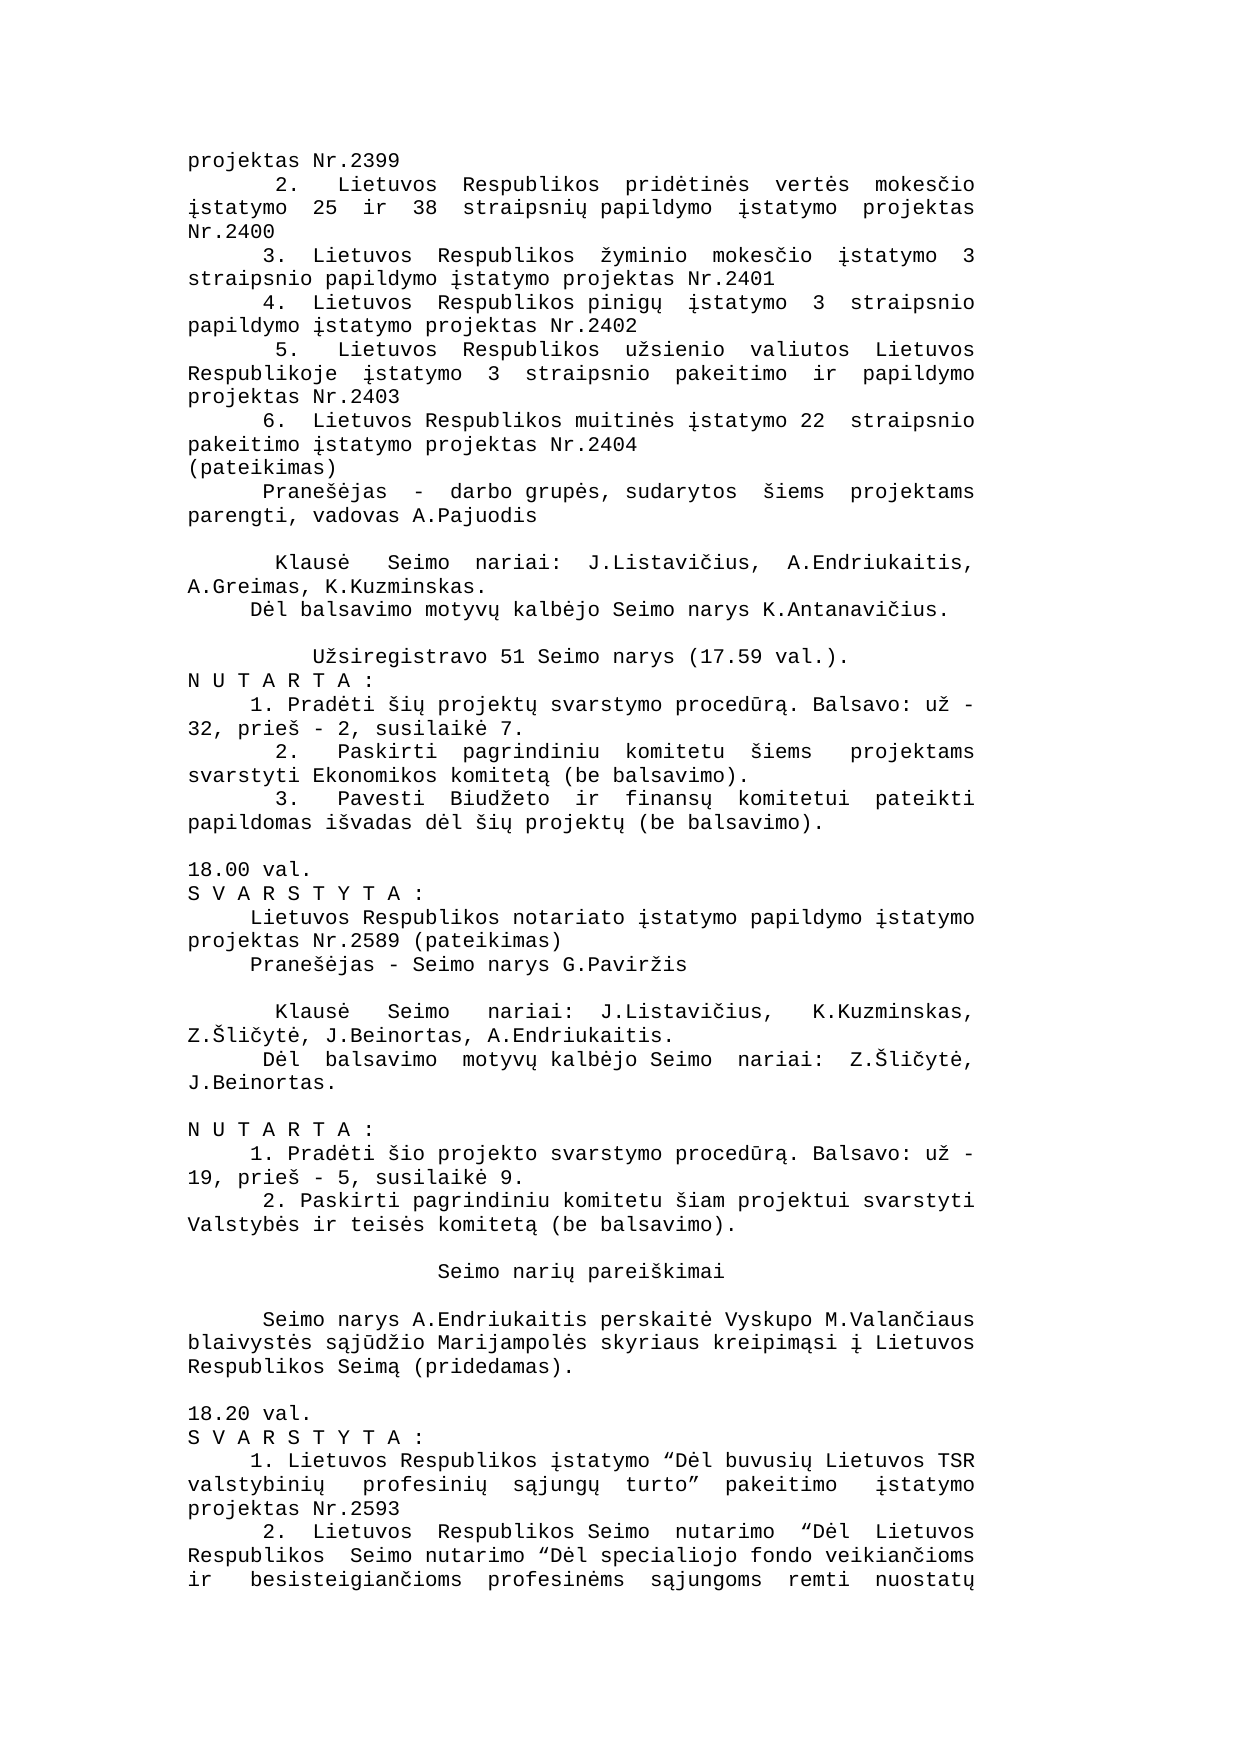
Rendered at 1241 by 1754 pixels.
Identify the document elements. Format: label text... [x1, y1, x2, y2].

text N U T A R T A : [187, 670, 1053, 694]
text valstybinių profesinių sąjungų turto” pakeitimo įstatymo [187, 1474, 1053, 1498]
text 18.00 val. [187, 859, 1053, 883]
text parengti, vadovas A.Pajuodis [187, 505, 1053, 528]
text Seimo narių pareiškimai [187, 1261, 1053, 1285]
text Lietuvos Respublikos notariato įstatymo papildymo įstatymo [187, 907, 1053, 930]
text pakeitimo įstatymo projektas Nr.2404 [187, 434, 1053, 457]
text Užsiregistravo 51 Seimo narys (17.59 val.). [187, 647, 1053, 670]
text Nr.2400 [187, 221, 1053, 244]
text S V A R S T Y T A : [187, 883, 1053, 907]
text S V A R S T Y T A : [187, 1427, 1053, 1451]
text Valstybės ir teisės komitetą (be balsavimo). [187, 1214, 1053, 1238]
text projektas Nr.2403 [187, 386, 1053, 410]
text Respublikos Seimą (pridedamas). [187, 1356, 1053, 1379]
text papildomas išvadas dėl šių projektų (be balsavimo). [187, 812, 1053, 836]
text J.Beinortas. [187, 1072, 1053, 1096]
text 2. Paskirti pagrindiniu komitetu šiam projektui svarstyti [187, 1190, 1053, 1214]
text 1. Pradėti šių projektų svarstymo procedūrą. Balsavo: už - [187, 694, 1053, 717]
text Dėl balsavimo motyvų kalbėjo Seimo nariai: Z.Šličytė, [187, 1048, 1053, 1072]
text 18.20 val. [187, 1403, 1053, 1427]
text 3. Pavesti Biudžeto ir finansų komitetui pateikti [187, 788, 1053, 812]
text A.Greimas, K.Kuzminskas. [187, 576, 1053, 599]
text blaivystės sąjūdžio Marijampolės skyriaus kreipimąsi į Lietuvos [187, 1332, 1053, 1356]
text Pranešėjas - Seimo narys G.Paviržis [187, 954, 1053, 978]
text 4. Lietuvos Respublikos pinigų įstatymo 3 straipsnio [187, 292, 1053, 316]
text Klausė Seimo nariai: J.Listavičius, A.Endriukaitis, [187, 552, 1053, 576]
text Klausė Seimo nariai: J.Listavičius, K.Kuzminskas, [187, 1001, 1053, 1025]
text projektas Nr.2589 (pateikimas) [187, 930, 1053, 954]
text 6. Lietuvos Respublikos muitinės įstatymo 22 straipsnio [187, 410, 1053, 434]
text (pateikimas) [187, 457, 1053, 481]
text svarstyti Ekonomikos komitetą (be balsavimo). [187, 765, 1053, 788]
text 2. Lietuvos Respublikos Seimo nutarimo “Dėl Lietuvos [187, 1521, 1053, 1545]
text Pranešėjas - darbo grupės, sudarytos šiems projektams [187, 481, 1053, 505]
text N U T A R T A : [187, 1119, 1053, 1143]
text Seimo narys A.Endriukaitis perskaitė Vyskupo M.Valančiaus [187, 1309, 1053, 1332]
text įstatymo 25 ir 38 straipsnių papildymo įstatymo projektas [187, 197, 1053, 221]
text 2. Lietuvos Respublikos pridėtinės vertės mokesčio [187, 174, 1053, 197]
text 19, prieš - 5, susilaikė 9. [187, 1167, 1053, 1190]
text projektas Nr.2399 [187, 150, 1053, 174]
text 1. Pradėti šio projekto svarstymo procedūrą. Balsavo: už - [187, 1143, 1053, 1167]
text Dėl balsavimo motyvų kalbėjo Seimo narys K.Antanavičius. [187, 599, 1053, 623]
text 32, prieš - 2, susilaikė 7. [187, 717, 1053, 741]
text papildymo įstatymo projektas Nr.2402 [187, 316, 1053, 339]
text straipsnio papildymo įstatymo projektas Nr.2401 [187, 268, 1053, 292]
text 1. Lietuvos Respublikos įstatymo “Dėl buvusių Lietuvos TSR [187, 1451, 1053, 1474]
text Respublikos Seimo nutarimo “Dėl specialiojo fondo veikiančioms [187, 1545, 1053, 1569]
text projektas Nr.2593 [187, 1498, 1053, 1521]
text 3. Lietuvos Respublikos žyminio mokesčio įstatymo 3 [187, 244, 1053, 268]
text Respublikoje įstatymo 3 straipsnio pakeitimo ir papildymo [187, 363, 1053, 386]
text 5. Lietuvos Respublikos užsienio valiutos Lietuvos [187, 339, 1053, 363]
text Z.Šličytė, J.Beinortas, A.Endriukaitis. [187, 1025, 1053, 1048]
text 2. Paskirti pagrindiniu komitetu šiems projektams [187, 741, 1053, 765]
text ir besisteigiančioms profesinėms sąjungoms remti nuostatų [187, 1569, 1053, 1592]
